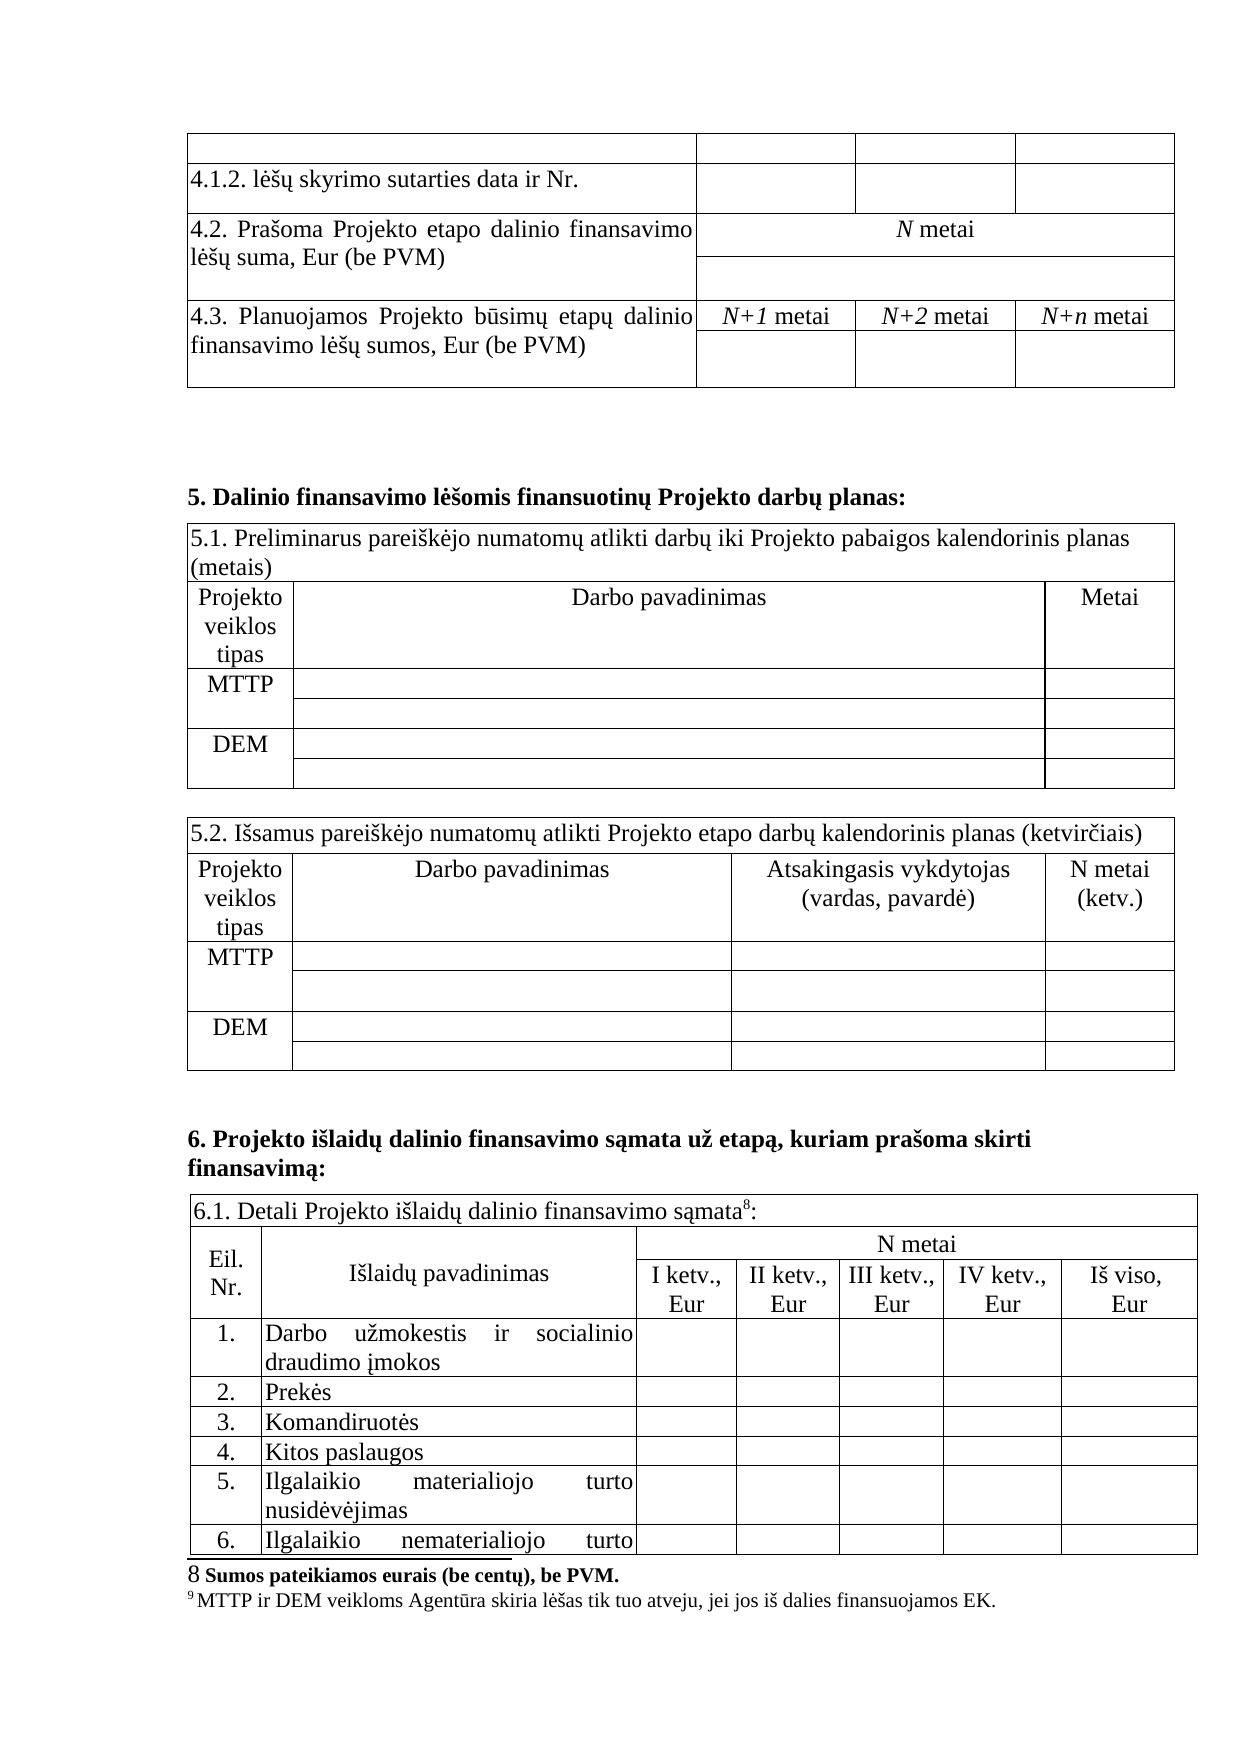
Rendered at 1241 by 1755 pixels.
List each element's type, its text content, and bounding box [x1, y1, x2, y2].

table_cell Projekto veiklos tipas [188, 582, 293, 668]
table_cell [1062, 1407, 1197, 1436]
table_cell [737, 1319, 839, 1376]
table_cell [293, 971, 731, 1011]
table_cell N metai [637, 1227, 1197, 1259]
table_cell [1046, 669, 1174, 698]
table_cell 3. [191, 1407, 261, 1436]
table_cell [944, 1407, 1061, 1436]
table_cell [697, 164, 855, 213]
table_cell [637, 1407, 736, 1436]
table_cell N+1 metai [697, 301, 855, 330]
table_cell [1062, 1525, 1197, 1554]
table_cell Komandiruotės [262, 1407, 636, 1436]
table_cell [1046, 971, 1174, 1011]
table_cell 4. [191, 1437, 261, 1465]
table_cell [944, 1377, 1061, 1406]
table_cell [637, 1525, 736, 1554]
table_cell [697, 331, 855, 387]
table_cell [1016, 331, 1174, 387]
table_cell [294, 699, 1044, 728]
table_cell 6. [191, 1525, 261, 1554]
table_cell 4.2. Prašoma Projekto etapo dalinio finansavimo lėšų suma, Eur (be PVM) [188, 214, 696, 300]
table_cell Prekės [262, 1377, 636, 1406]
table_cell [1062, 1437, 1197, 1465]
table_cell [293, 1012, 731, 1041]
table_cell Darbo pavadinimas [293, 854, 731, 941]
table_cell N metai [697, 214, 1174, 256]
table_cell [294, 669, 1044, 698]
table_cell N+2 metai [856, 301, 1015, 330]
table_cell Ilgalaikio materialiojo turto nusidėvėjimas [262, 1466, 636, 1524]
table_cell [1046, 942, 1174, 970]
table_cell 4.1.2. lėšų skyrimo sutarties data ir Nr. [188, 164, 696, 213]
table_cell [856, 134, 1015, 163]
table_cell [1062, 1466, 1197, 1524]
table_cell 4.3. Planuojamos Projekto būsimų etapų dalinio finansavimo lėšų sumos, Eur (be PVM) [188, 301, 696, 387]
table_cell [856, 164, 1015, 213]
table_cell [856, 331, 1015, 387]
table_cell [637, 1437, 736, 1465]
table_cell [944, 1525, 1061, 1554]
table_cell [1046, 759, 1174, 787]
table_cell [944, 1437, 1061, 1465]
table_cell [1062, 1319, 1197, 1376]
table_cell [637, 1466, 736, 1524]
table_cell [1046, 699, 1174, 728]
table_cell [944, 1466, 1061, 1524]
table_cell Eil. Nr. [191, 1227, 261, 1317]
table_cell [1046, 729, 1174, 758]
table_cell [293, 942, 731, 970]
table_cell DEM [188, 729, 293, 787]
table_cell N+n metai [1016, 301, 1174, 330]
table_cell Atsakingasis vykdytojas (vardas, pavardė) [732, 854, 1045, 941]
table_cell Kitos paslaugos [262, 1437, 636, 1465]
table_cell 1. [191, 1319, 261, 1376]
table_cell [1046, 1012, 1174, 1041]
table_cell Ilgalaikio nematerialiojo turto [262, 1525, 636, 1554]
table_cell [697, 134, 855, 163]
table_cell [732, 942, 1045, 970]
table_cell MTTP [188, 669, 293, 728]
table_cell [840, 1377, 943, 1406]
table_cell [840, 1466, 943, 1524]
table_cell [637, 1319, 736, 1376]
table_cell [1062, 1377, 1197, 1406]
table_cell 5. [191, 1466, 261, 1524]
table_cell N metai (ketv.) [1046, 854, 1174, 941]
table_cell II ketv., Eur [737, 1260, 839, 1317]
table_cell [637, 1377, 736, 1406]
table_cell [294, 729, 1044, 758]
table_cell [732, 1012, 1045, 1041]
table_cell [1046, 1042, 1174, 1070]
table_cell [840, 1407, 943, 1436]
table_cell [840, 1319, 943, 1376]
table_cell 2. [191, 1377, 261, 1406]
table_cell Iš viso, Eur [1062, 1260, 1197, 1317]
table_header 5.1. Preliminarus pareiškėjo numatomų atlikti darbų iki Projekto pabaigos kalendorinis planas (metais) [188, 524, 1174, 581]
text 6. Projekto išlaidų dalinio finansavimo sąmata už etapą, kuriam prašoma skirti finansavimą: [187, 1124, 1169, 1182]
table_cell [737, 1466, 839, 1524]
table_cell [737, 1437, 839, 1465]
table_cell [840, 1437, 943, 1465]
text 5. Dalinio finansavimo lėšomis finansuotinų Projekto darbų planas: [187, 482, 1169, 511]
table_header 5.2. Išsamus pareiškėjo numatomų atlikti Projekto etapo darbų kalendorinis planas (ketvirčiais) [188, 818, 1174, 853]
table_cell [294, 759, 1044, 787]
table_cell Projekto veiklos tipas [188, 854, 292, 941]
table_cell Darbo pavadinimas [294, 582, 1044, 668]
table_cell III ketv., Eur [840, 1260, 943, 1317]
table_cell Metai [1046, 582, 1174, 668]
table_cell [188, 134, 696, 163]
table_cell [737, 1407, 839, 1436]
table_cell [737, 1525, 839, 1554]
table_cell DEM [188, 1012, 292, 1070]
table_cell [1016, 134, 1174, 163]
table_cell MTTP [188, 942, 292, 1011]
table_cell [1016, 164, 1174, 213]
table_cell IV ketv., Eur [944, 1260, 1061, 1317]
table_cell [840, 1525, 943, 1554]
table_cell [732, 971, 1045, 1011]
table_cell I ketv., Eur [637, 1260, 736, 1317]
table_cell [293, 1042, 731, 1070]
table_cell [944, 1319, 1061, 1376]
table_cell Išlaidų pavadinimas [262, 1227, 636, 1317]
table_header 6.1. Detali Projekto išlaidų dalinio finansavimo sąmata: [191, 1195, 1197, 1226]
table_cell Darbo užmokestis ir socialinio draudimo įmokos [262, 1319, 636, 1376]
table_cell [737, 1377, 839, 1406]
table_cell [732, 1042, 1045, 1070]
table_cell [697, 257, 1174, 300]
